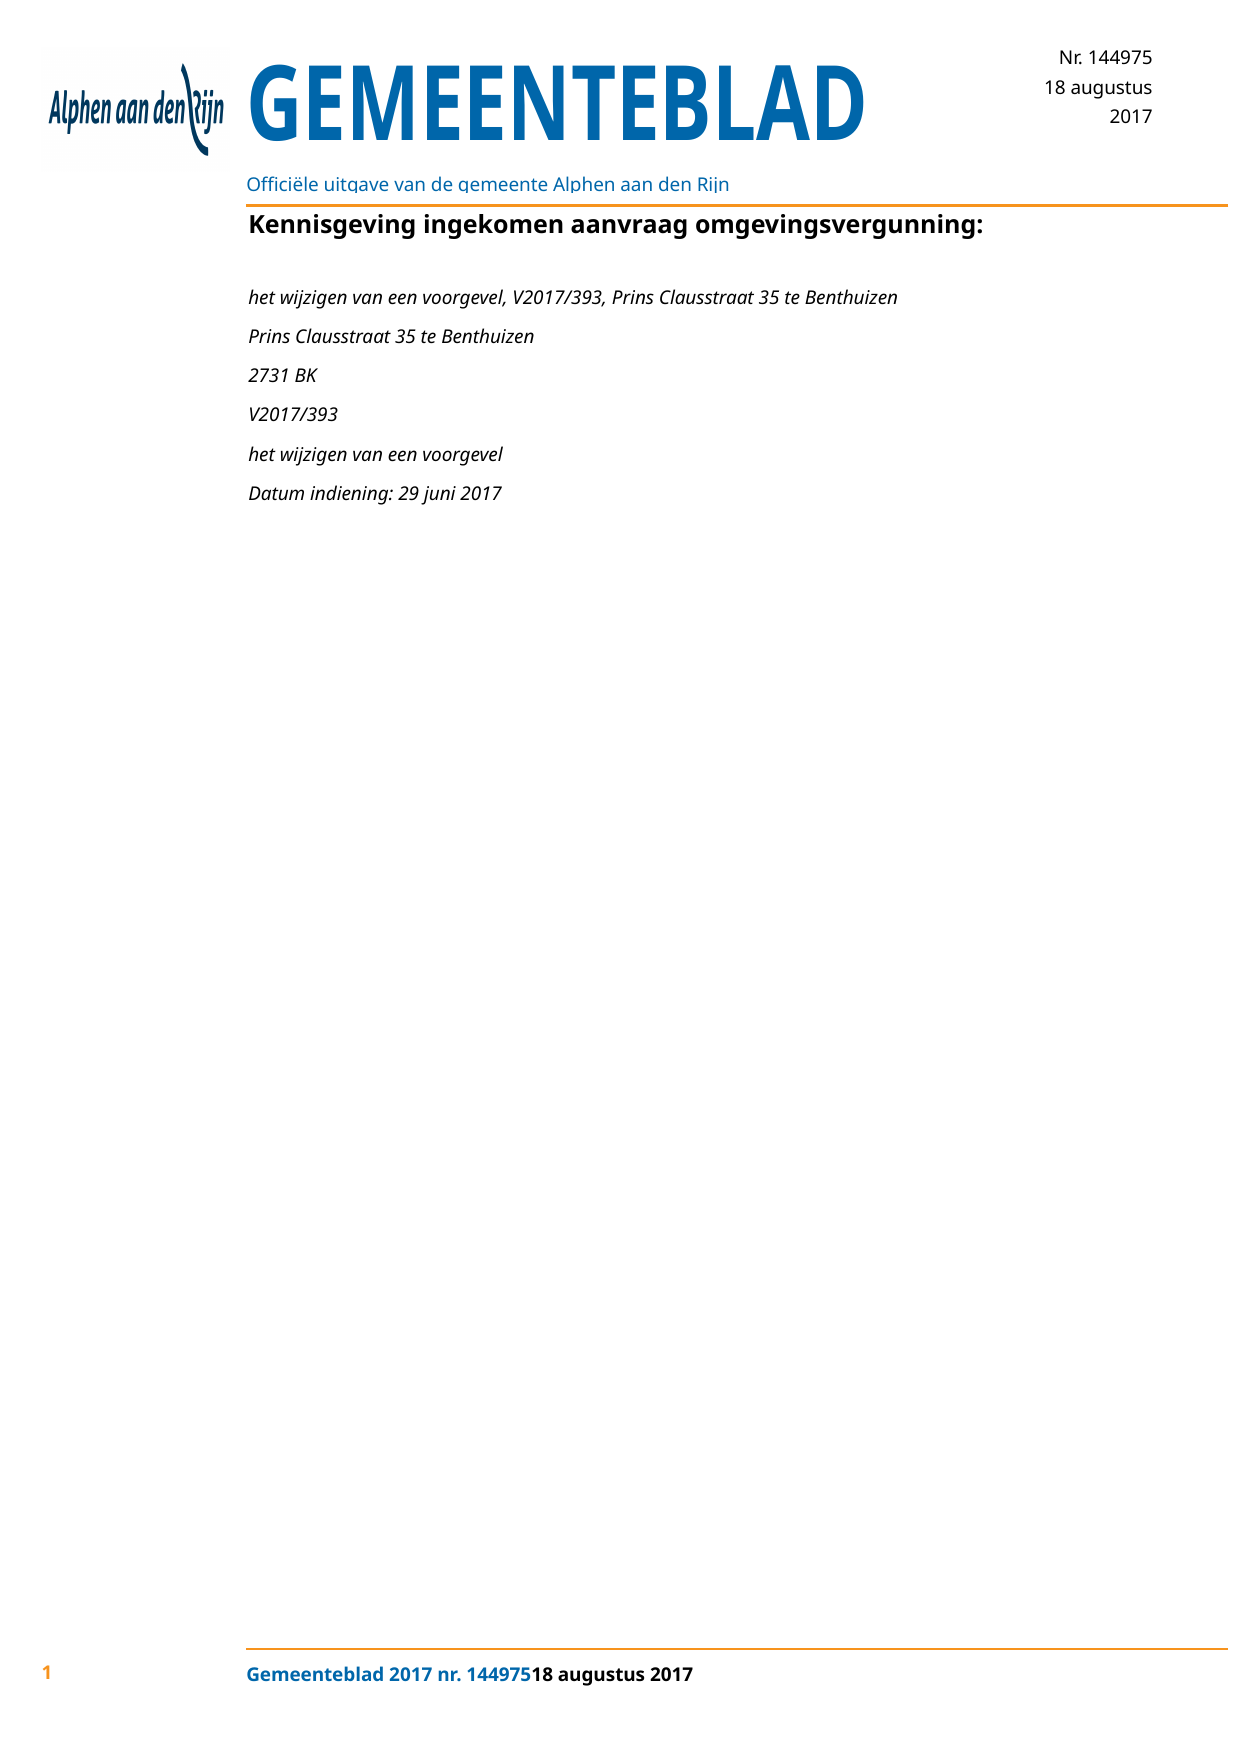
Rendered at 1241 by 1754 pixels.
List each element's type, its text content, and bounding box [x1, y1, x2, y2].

text het wijzigen van een voorgevel [248, 441, 1152, 467]
text Kennisgeving ingekomen aanvraag omgevingsvergunning: [248, 207, 1152, 241]
text Prins Clausstraat 35 te Benthuizen [248, 323, 1152, 349]
text Datum indiening: 29 juni 2017 [248, 480, 1152, 506]
text het wijzigen van een voorgevel, V2017/393, Prins Clausstraat 35 te Benthuizen [248, 284, 1152, 309]
picture [41, 47, 231, 172]
text V2017/393 [248, 402, 1152, 427]
text 2731 BK [248, 362, 1152, 388]
